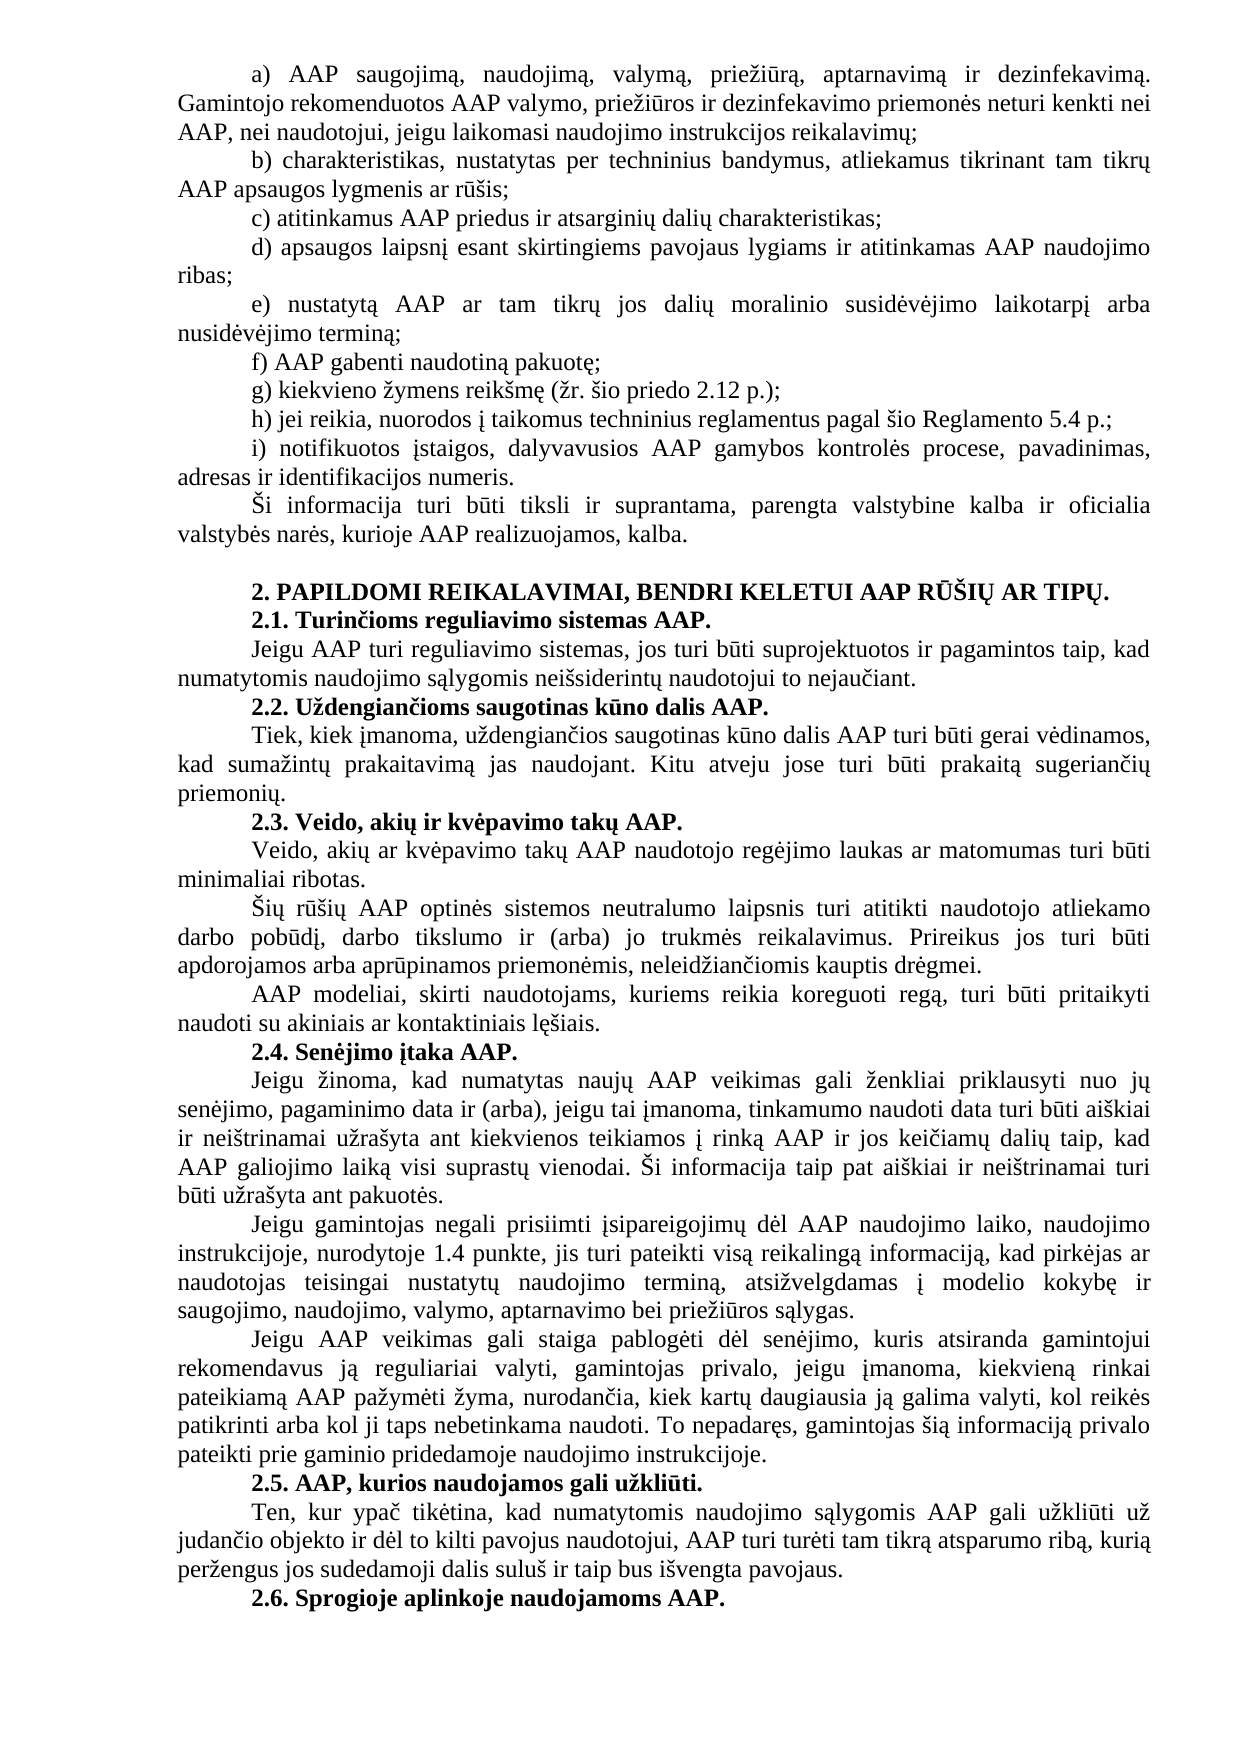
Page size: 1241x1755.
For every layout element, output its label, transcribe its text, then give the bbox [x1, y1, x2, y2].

text Ten, kur ypač tikėtina, kad numatytomis naudojimo sąlygomis AAP gali užkliūti už judančio objekto ir dėl to kilti pavojus naudotojui, AAP turi turėti tam tikrą atsparumo ribą, kurią peržengus jos sudedamoji dalis suluš ir taip bus išvengta pavojaus. [177, 1497, 1152, 1583]
text 2.1. Turinčioms reguliavimo sistemas AAP. [177, 605, 1152, 634]
text 2. PAPILDOMI REIKALAVIMAI, BENDRI KELETUI AAP RŪŠIŲ AR TIPŲ. [177, 577, 1152, 605]
text Veido, akių ar kvėpavimo takų AAP naudotojo regėjimo laukas ar matomumas turi būti minimaliai ribotas. [177, 835, 1152, 893]
text 2.4. Senėjimo įtaka AAP. [177, 1037, 1152, 1065]
text f) AAP gabenti naudotiną pakuotę; [177, 347, 1152, 375]
text b) charakteristikas, nustatytas per techninius bandymus, atliekamus tikrinant tam tikrų AAP apsaugos lygmenis ar rūšis; [177, 145, 1152, 203]
text Ši informacija turi būti tiksli ir suprantama, parengta valstybine kalba ir oficialia valstybės narės, kurioje AAP realizuojamos, kalba. [177, 490, 1152, 548]
text Šių rūšių AAP optinės sistemos neutralumo laipsnis turi atitikti naudotojo atliekamo darbo pobūdį, darbo tikslumo ir (arba) jo trukmės reikalavimus. Prireikus jos turi būti apdorojamos arba aprūpinamos priemonėmis, neleidžiančiomis kauptis drėgmei. [177, 893, 1152, 979]
text Jeigu AAP veikimas gali staiga pablogėti dėl senėjimo, kuris atsiranda gamintojui rekomendavus ją reguliariai valyti, gamintojas privalo, jeigu įmanoma, kiekvieną rinkai pateikiamą AAP pažymėti žyma, nurodančia, kiek kartų daugiausia ją galima valyti, kol reikės patikrinti arba kol ji taps nebetinkama naudoti. To nepadaręs, gamintojas šią informaciją privalo pateikti prie gaminio pridedamoje naudojimo instrukcijoje. [177, 1324, 1152, 1468]
text Tiek, kiek įmanoma, uždengiančios saugotinas kūno dalis AAP turi būti gerai vėdinamos, kad sumažintų prakaitavimą jas naudojant. Kitu atveju jose turi būti prakaitą sugeriančių priemonių. [177, 720, 1152, 807]
text h) jei reikia, nuorodos į taikomus techninius reglamentus pagal šio Reglamento 5.4 p.; [177, 404, 1152, 433]
text a) AAP saugojimą, naudojimą, valymą, priežiūrą, aptarnavimą ir dezinfekavimą. Gamintojo rekomenduotos AAP valymo, priežiūros ir dezinfekavimo priemonės neturi kenkti nei AAP, nei naudotojui, jeigu laikomasi naudojimo instrukcijos reikalavimų; [177, 59, 1152, 145]
text Jeigu AAP turi reguliavimo sistemas, jos turi būti suprojektuotos ir pagamintos taip, kad numatytomis naudojimo sąlygomis neišsiderintų naudotojui to nejaučiant. [177, 634, 1152, 692]
text g) kiekvieno žymens reikšmę (žr. šio priedo 2.12 p.); [177, 375, 1152, 404]
text Jeigu gamintojas negali prisiimti įsipareigojimų dėl AAP naudojimo laiko, naudojimo instrukcijoje, nurodytoje 1.4 punkte, jis turi pateikti visą reikalingą informaciją, kad pirkėjas ar naudotojas teisingai nustatytų naudojimo terminą, atsižvelgdamas į modelio kokybę ir saugojimo, naudojimo, valymo, aptarnavimo bei priežiūros sąlygas. [177, 1209, 1152, 1324]
text 2.3. Veido, akių ir kvėpavimo takų AAP. [177, 807, 1152, 835]
text c) atitinkamus AAP priedus ir atsarginių dalių charakteristikas; [177, 203, 1152, 232]
text AAP modeliai, skirti naudotojams, kuriems reikia koreguoti regą, turi būti pritaikyti naudoti su akiniais ar kontaktiniais lęšiais. [177, 979, 1152, 1037]
text d) apsaugos laipsnį esant skirtingiems pavojaus lygiams ir atitinkamas AAP naudojimo ribas; [177, 232, 1152, 289]
text i) notifikuotos įstaigos, dalyvavusios AAP gamybos kontrolės procese, pavadinimas, adresas ir identifikacijos numeris. [177, 433, 1152, 490]
text 2.6. Sprogioje aplinkoje naudojamoms AAP. [177, 1583, 1152, 1612]
text 2.2. Uždengiančioms saugotinas kūno dalis AAP. [177, 692, 1152, 720]
text e) nustatytą AAP ar tam tikrų jos dalių moralinio susidėvėjimo laikotarpį arba nusidėvėjimo terminą; [177, 289, 1152, 347]
text 2.5. AAP, kurios naudojamos gali užkliūti. [177, 1468, 1152, 1497]
text Jeigu žinoma, kad numatytas naujų AAP veikimas gali ženkliai priklausyti nuo jų senėjimo, pagaminimo data ir (arba), jeigu tai įmanoma, tinkamumo naudoti data turi būti aiškiai ir neištrinamai užrašyta ant kiekvienos teikiamos į rinką AAP ir jos keičiamų dalių taip, kad AAP galiojimo laiką visi suprastų vienodai. Ši informacija taip pat aiškiai ir neištrinamai turi būti užrašyta ant pakuotės. [177, 1065, 1152, 1209]
